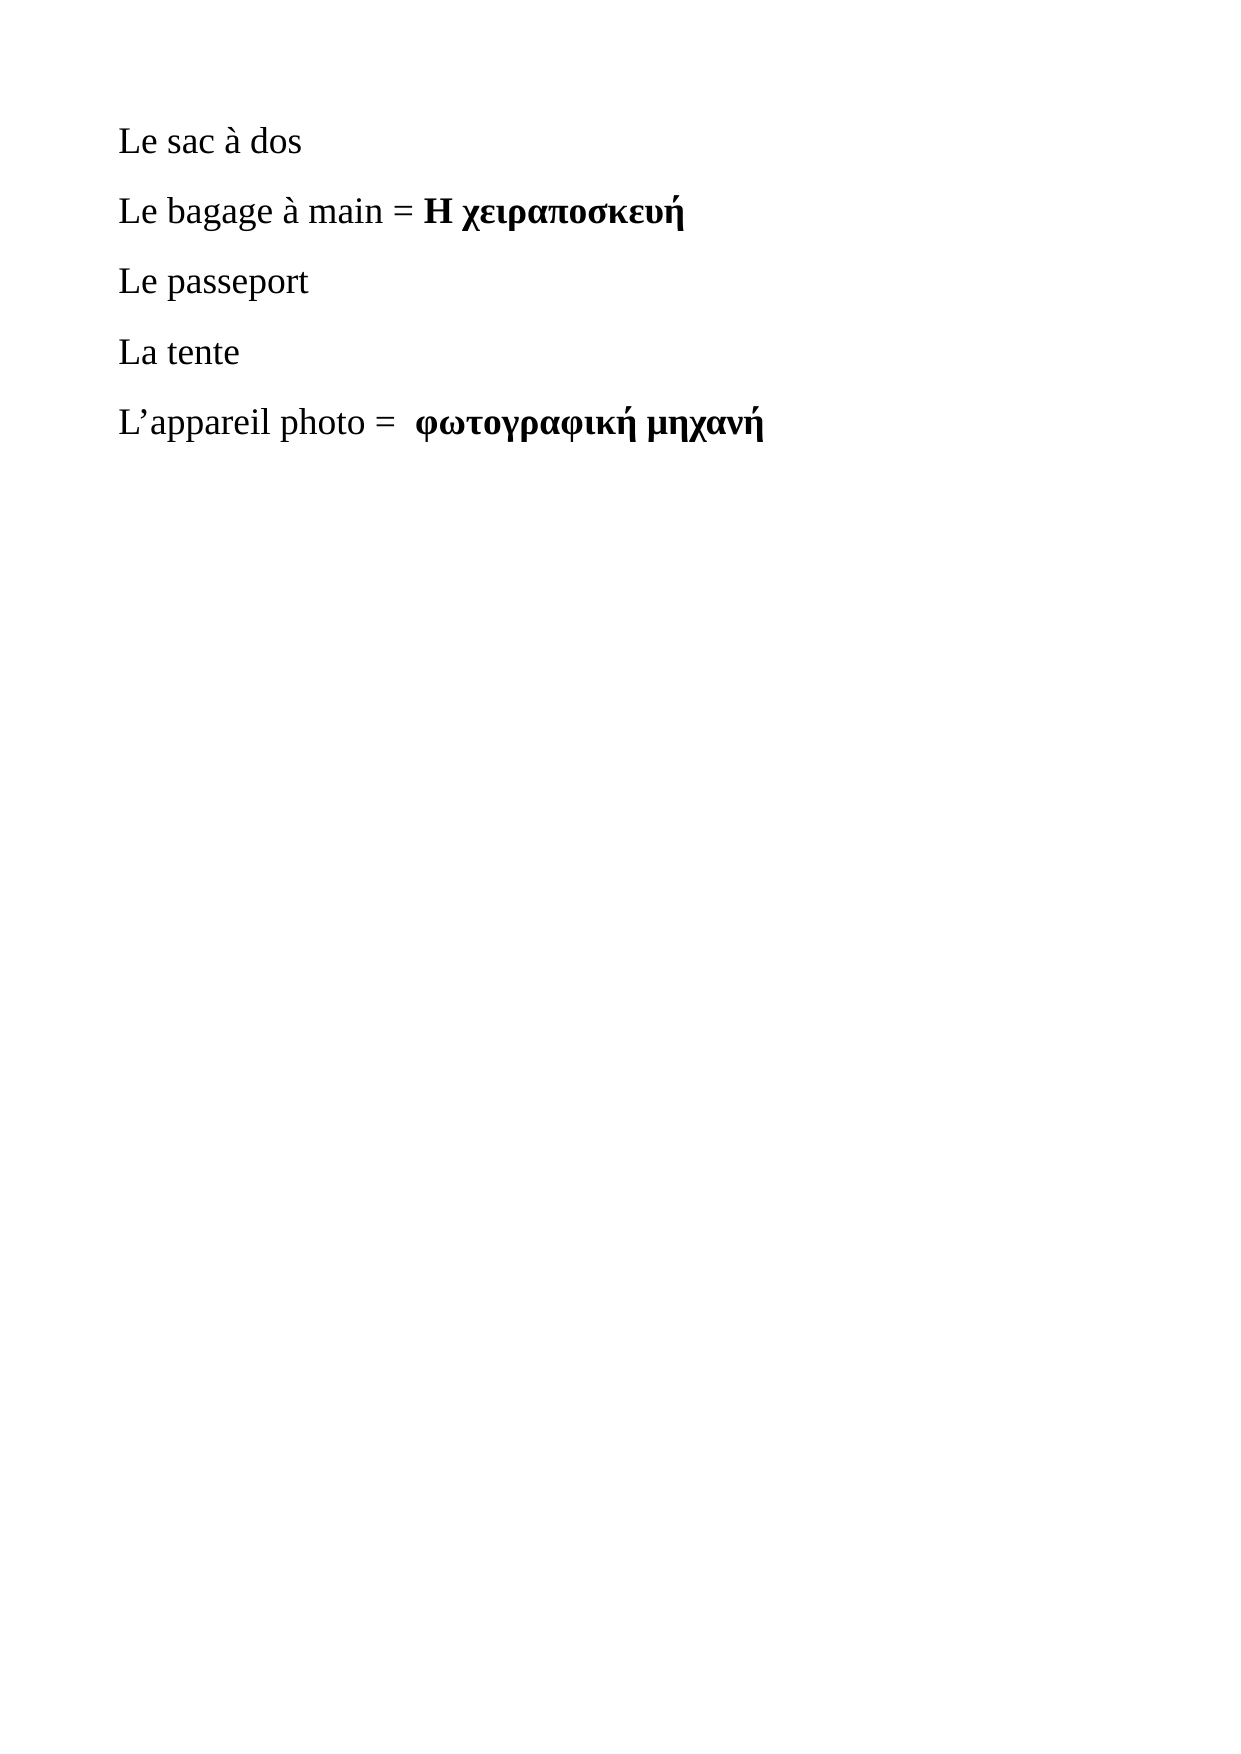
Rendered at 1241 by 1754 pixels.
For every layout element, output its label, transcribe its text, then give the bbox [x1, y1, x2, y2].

text La tente [118, 329, 1122, 372]
text Le passeport [118, 259, 1122, 302]
text Le sac à dos [118, 118, 1122, 161]
text L’appareil photo = φωτογραφική μηχανή [118, 400, 1122, 443]
text Le bagage à main = Η χειραποσκευή [118, 188, 1122, 232]
